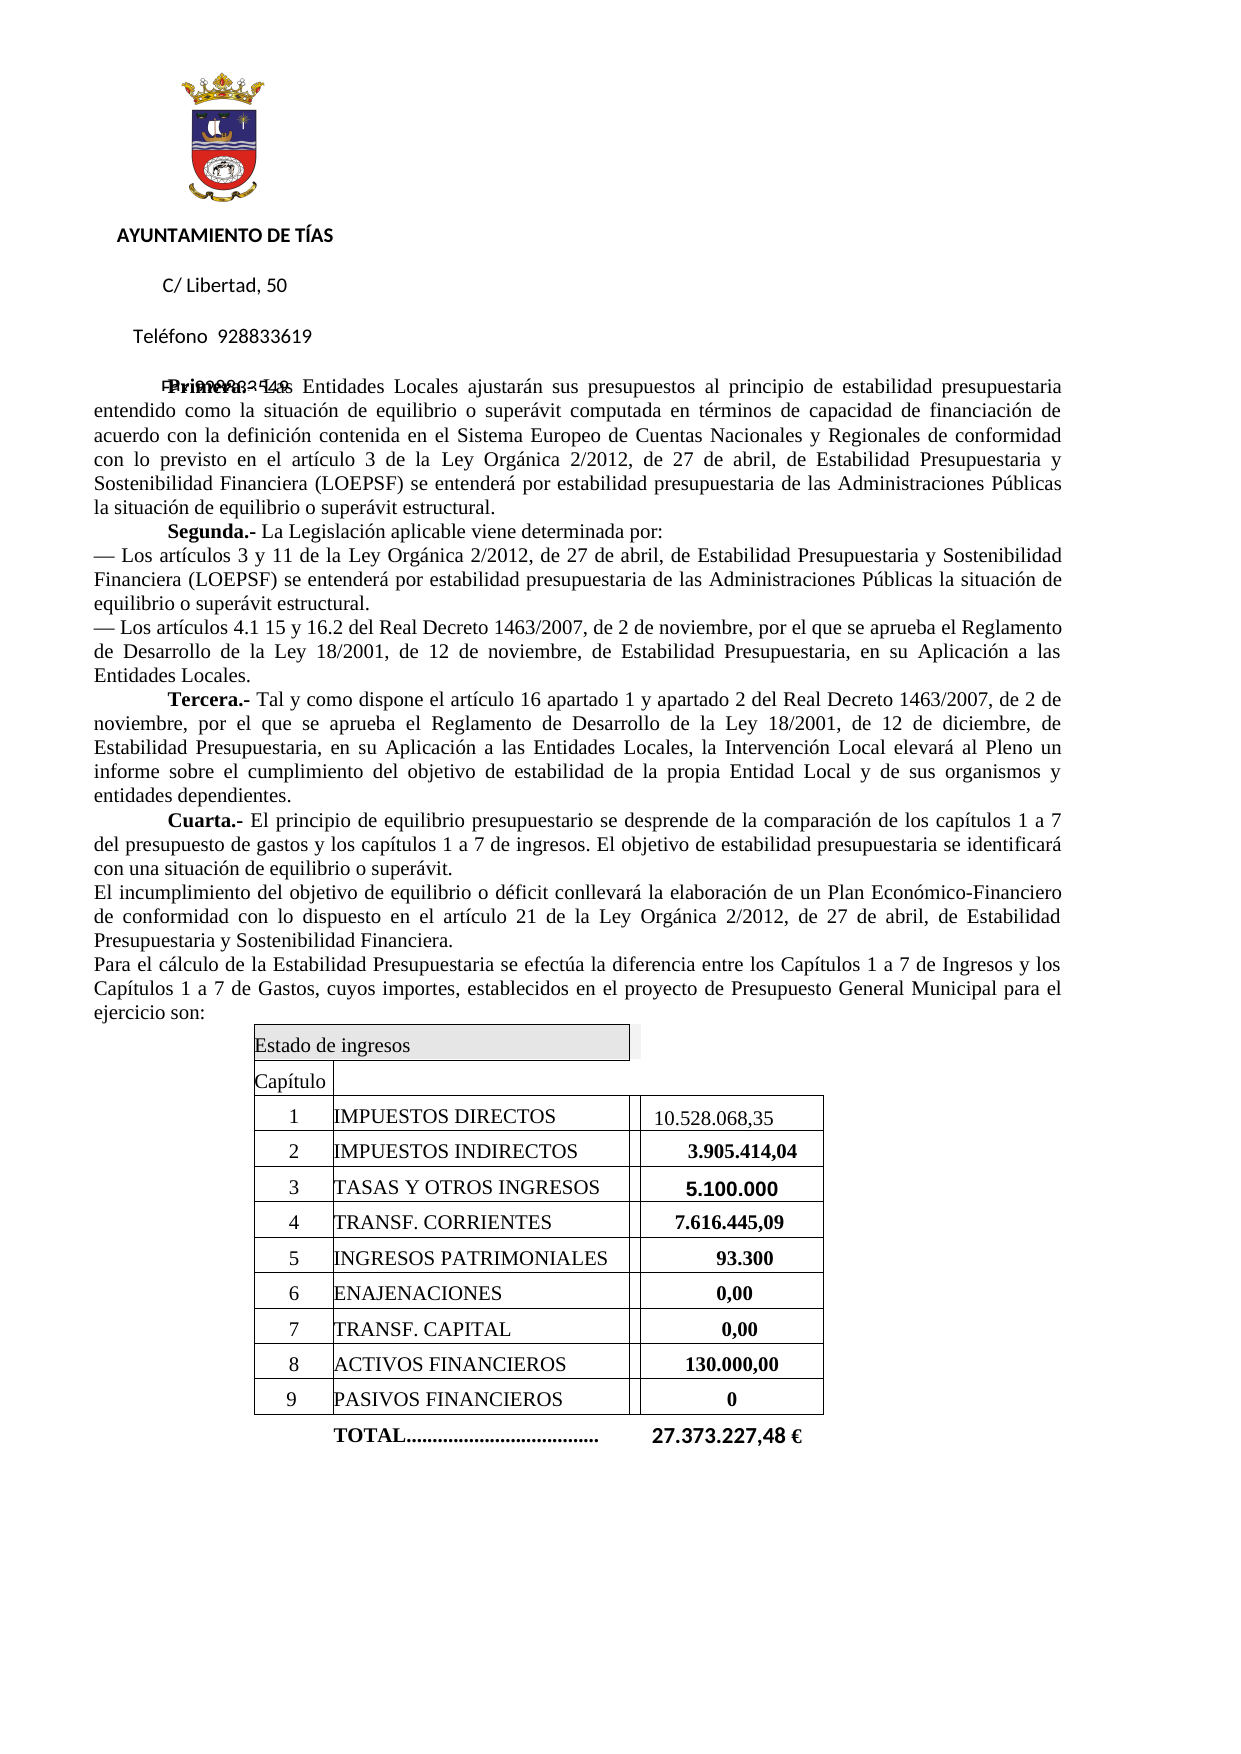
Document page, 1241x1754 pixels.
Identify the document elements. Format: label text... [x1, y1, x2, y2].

table_cell [629, 1060, 641, 1095]
table_cell 1 [255, 1096, 333, 1130]
table_cell 7.616.445,09 [641, 1202, 823, 1237]
text Primera.- Las Entidades Locales ajustarán sus presupuestos al principio de estabilidad presupuestaria entendido como la situación de equilibrio o superávit computada en términos de capacidad de financiación de acuerdo con la definición contenida en el Sistema Europeo de Cuentas Nacionales y Regionales de conformidad con lo previsto en el artículo 3 de la Ley Orgánica 2/2012, de 27 de abril, de Estabilidad Presupuestaria y Sostenibilidad Financiera (LOEPSF) se entenderá por estabilidad presupuestaria de las Administraciones Públicas la situación de equilibrio o superávit estructural. [94, 374, 1063, 519]
table_cell 0 [641, 1379, 823, 1414]
table_cell PASIVOS FINANCIEROS [334, 1379, 629, 1414]
table_cell TASAS Y OTROS INGRESOS [334, 1167, 629, 1201]
table_cell TOTAL..................................... [333, 1415, 629, 1449]
table_cell 2 [255, 1131, 333, 1166]
text — Los artículos 4.1 15 y 16.2 del Real Decreto 1463/2007, de 2 de noviembre, por el que se aprueba el Reglamento de Desarrollo de la Ley 18/2001, de 12 de noviembre, de Estabilidad Presupuestaria, en su Aplicación a las Entidades Locales. [94, 615, 1063, 687]
text Para el cálculo de la Estabilidad Presupuestaria se efectúa la diferencia entre los Capítulos 1 a 7 de Ingresos y los Capítulos 1 a 7 de Gastos, cuyos importes, establecidos en el proyecto de Presupuesto General Municipal para el ejercicio son: [94, 952, 1063, 1024]
table_cell INGRESOS PATRIMONIALES [334, 1238, 629, 1272]
text Segunda.- La Legislación aplicable viene determinada por: [94, 519, 1063, 543]
text El incumplimiento del objetivo de equilibrio o déficit conllevará la elaboración de un Plan Económico-Financiero de conformidad con lo dispuesto en el artículo 21 de la Ley Orgánica 2/2012, de 27 de abril, de Estabilidad Presupuestaria y Sostenibilidad Financiera. [94, 880, 1063, 952]
table_cell 9 [255, 1379, 333, 1414]
table_cell 0,00 [641, 1273, 823, 1307]
table_cell [630, 1202, 640, 1237]
table_cell 93.300 [641, 1238, 823, 1272]
table_cell 6 [255, 1273, 333, 1307]
table_cell [630, 1379, 640, 1414]
table_cell [630, 1131, 640, 1166]
table_cell 10.528.068,35 [641, 1096, 823, 1130]
table_cell 27.373.227,48 € [641, 1415, 823, 1449]
table_cell Capítulo [255, 1061, 333, 1095]
table_cell [630, 1309, 640, 1343]
table_cell TRANSF. CAPITAL [334, 1309, 629, 1343]
table_cell [630, 1273, 640, 1307]
table_cell [630, 1238, 640, 1272]
table_header Estado de ingresos [255, 1025, 629, 1059]
table_cell IMPUESTOS INDIRECTOS [334, 1131, 629, 1166]
table_cell [254, 1415, 333, 1449]
table_cell 5 [255, 1238, 333, 1272]
table_cell [630, 1344, 640, 1378]
table_cell 5.100.000 [641, 1167, 823, 1201]
table_cell 4 [255, 1202, 333, 1237]
table_cell 0,00 [641, 1309, 823, 1343]
table_cell 7 [255, 1309, 333, 1343]
text Tercera.- Tal y como dispone el artículo 16 apartado 1 y apartado 2 del Real Decreto 1463/2007, de 2 de noviembre, por el que se aprueba el Reglamento de Desarrollo de la Ley 18/2001, de 12 de diciembre, de Estabilidad Presupuestaria, en su Aplicación a las Entidades Locales, la Intervención Local elevará al Pleno un informe sobre el cumplimiento del objetivo de estabilidad de la propia Entidad Local y de sus organismos y entidades dependientes. [94, 687, 1063, 807]
table_header [630, 1024, 641, 1059]
table_cell [334, 1061, 629, 1095]
table_cell TRANSF. CORRIENTES [334, 1202, 629, 1237]
text — Los artículos 3 y 11 de la Ley Orgánica 2/2012, de 27 de abril, de Estabilidad Presupuestaria y Sostenibilidad Financiera (LOEPSF) se entenderá por estabilidad presupuestaria de las Administraciones Públicas la situación de equilibrio o superávit estructural. [94, 543, 1063, 615]
table_cell [641, 1060, 823, 1095]
table_cell [630, 1096, 640, 1130]
table_cell 8 [255, 1344, 333, 1378]
table_cell ACTIVOS FINANCIEROS [334, 1344, 629, 1378]
table_cell [630, 1167, 640, 1201]
table_header [641, 1024, 823, 1059]
table_cell 3.905.414,04 [641, 1131, 823, 1166]
table_cell [629, 1415, 641, 1449]
table_cell ENAJENACIONES [334, 1273, 629, 1307]
picture [181, 72, 265, 202]
table_cell IMPUESTOS DIRECTOS [334, 1096, 629, 1130]
table_cell 130.000,00 [641, 1344, 823, 1378]
text Cuarta.- El principio de equilibrio presupuestario se desprende de la comparación de los capítulos 1 a 7 del presupuesto de gastos y los capítulos 1 a 7 de ingresos. El objetivo de estabilidad presupuestaria se identificará con una situación de equilibrio o superávit. [94, 807, 1063, 880]
table_cell 3 [255, 1167, 333, 1201]
